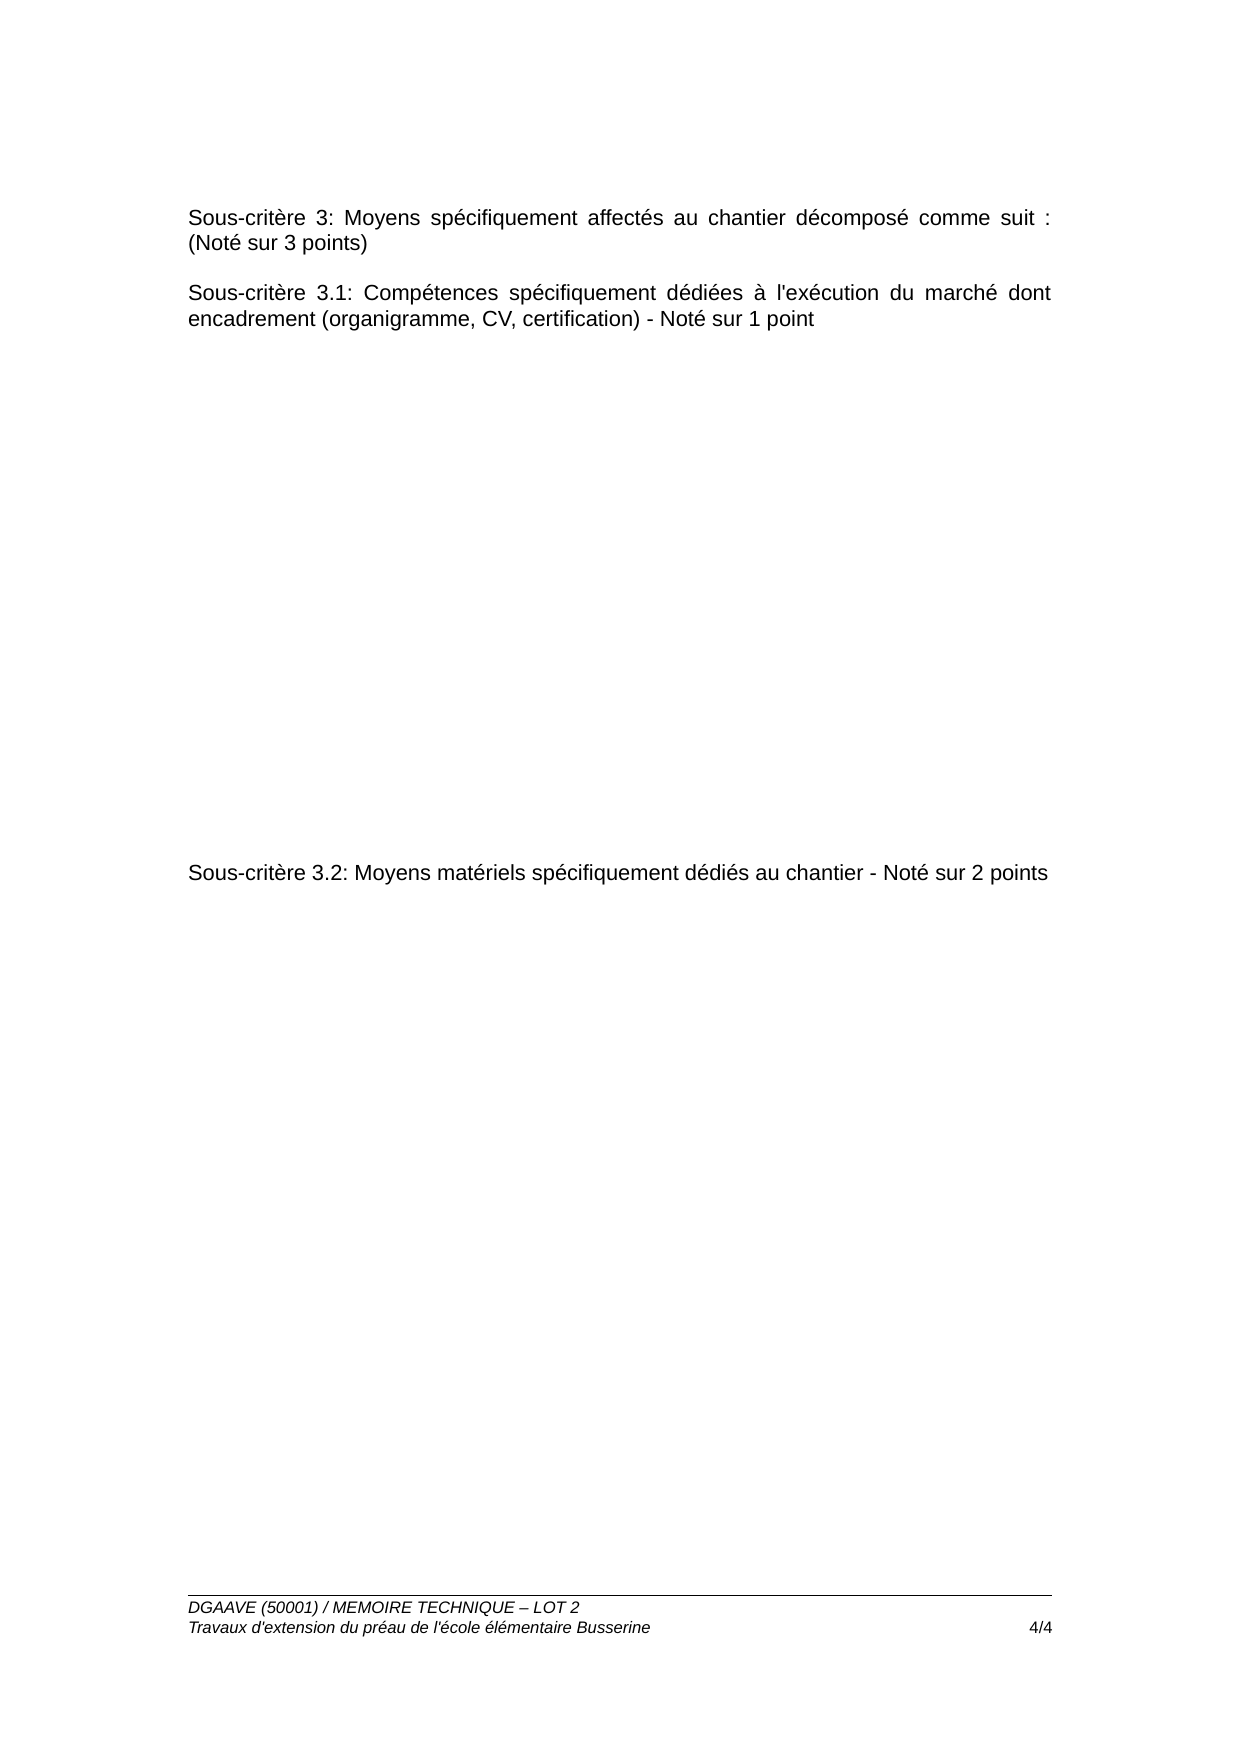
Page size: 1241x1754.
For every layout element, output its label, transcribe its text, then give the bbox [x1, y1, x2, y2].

text Sous-critère 3: Moyens spécifiquement affectés au chantier décomposé comme suit :(Noté sur 3 points) [188, 204, 1052, 255]
text Sous-critère 3.1: Compétences spécifiquement dédiées à l'exécution du marché dont encadrement (organigramme, CV, certification) - Noté sur 1 point [188, 280, 1052, 331]
text Sous-critère 3.2: Moyens matériels spécifiquement dédiés au chantier - Noté sur 2 points [188, 860, 1052, 885]
